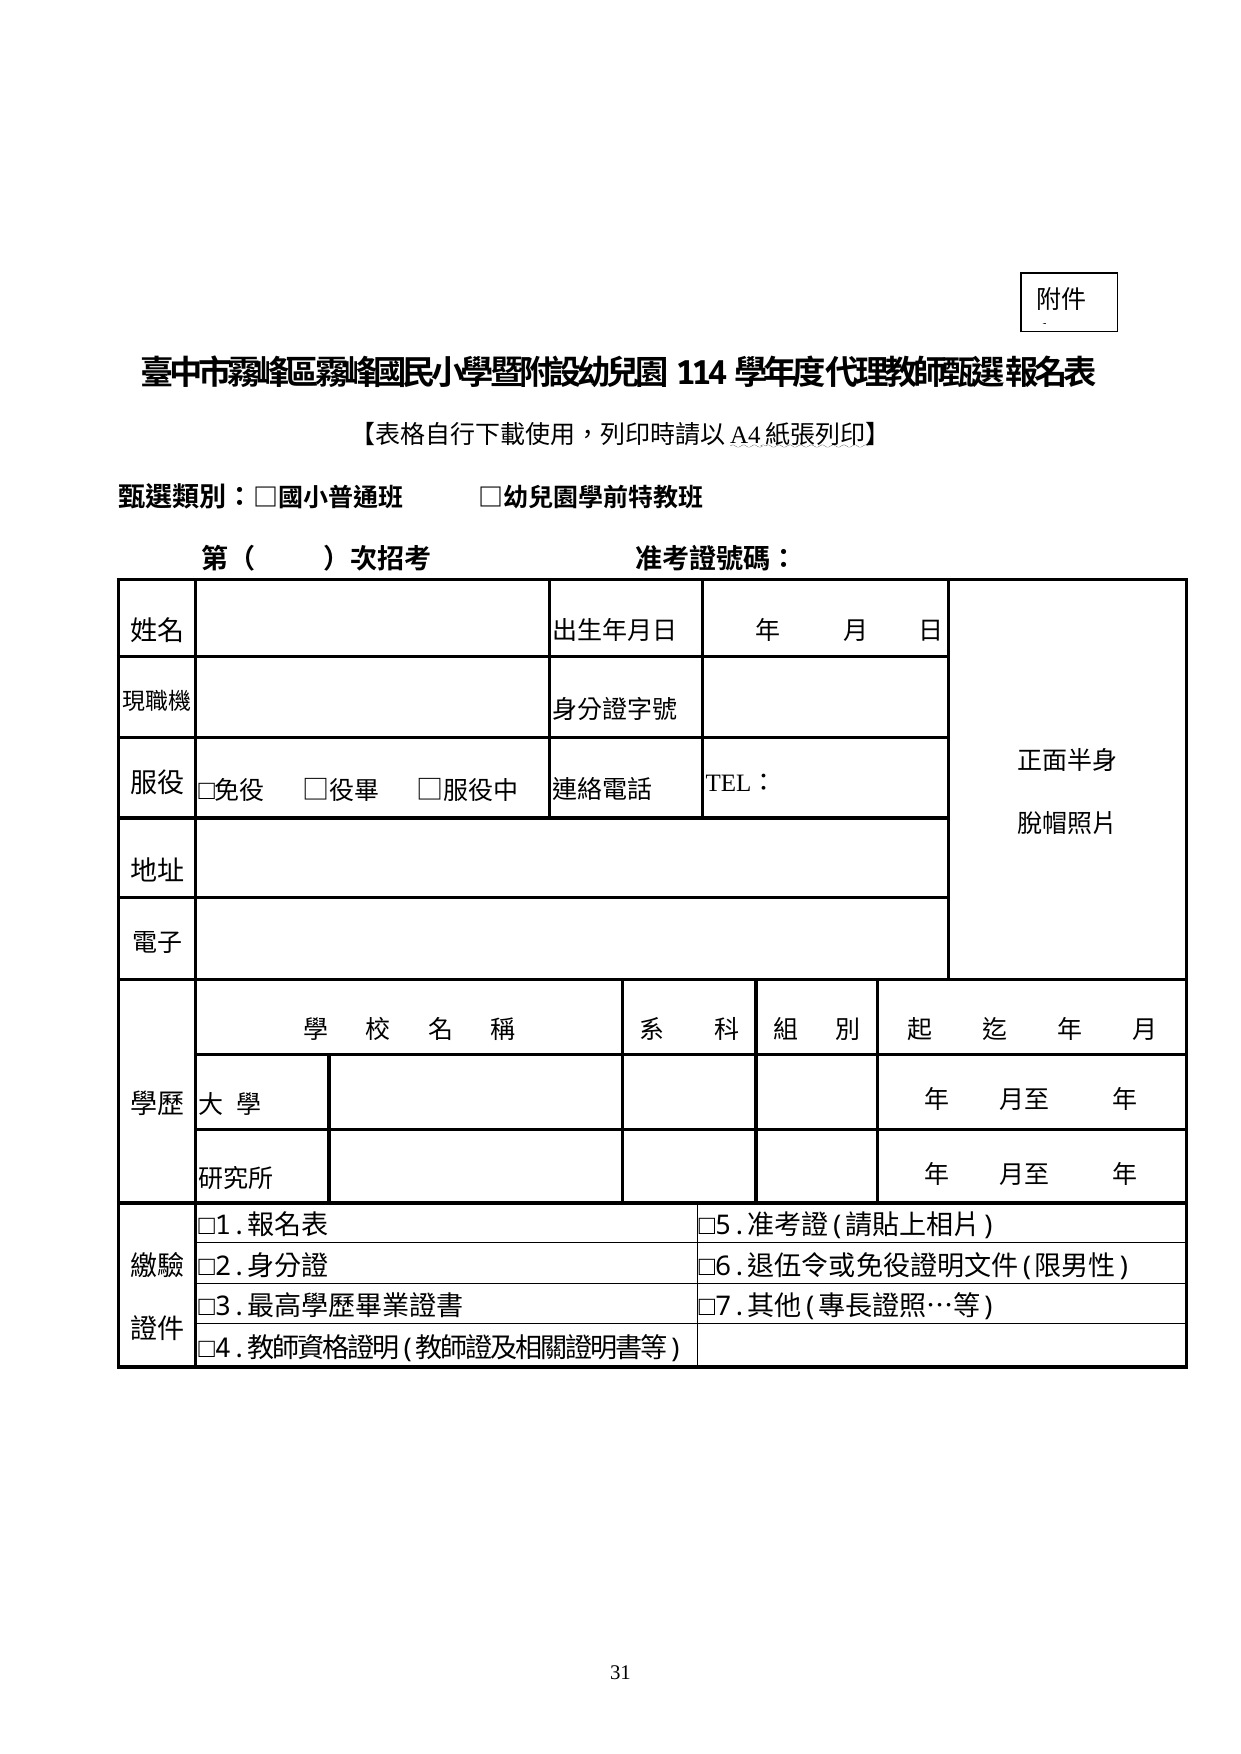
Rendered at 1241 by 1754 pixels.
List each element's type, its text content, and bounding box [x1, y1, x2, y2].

text 臺中市霧峰區霧峰國民小學暨附設幼兒園114學年度代理教師甄選報名表 [118, 328, 1122, 391]
table_cell 繳驗 證件 [120, 1205, 194, 1365]
table_cell 電子郵件 [120, 899, 194, 978]
table_cell □5.准考證(請貼上相片) [698, 1205, 1185, 1242]
table_cell [698, 1324, 1185, 1365]
table_header 姓名 [120, 581, 194, 655]
table_header 年 月 日 [704, 581, 947, 655]
table_cell 地址 [120, 820, 194, 896]
text 【表格自行下載使用，列印時請以A4紙張列印】 [118, 391, 1122, 453]
table_cell □3.最高學歷畢業證書 [197, 1284, 697, 1323]
text 甄選類別：□國小普通班 □幼兒園學前特教班 [118, 453, 1122, 516]
text 附件1 [1037, 281, 1102, 323]
table_cell 組 別 [758, 981, 876, 1053]
table_cell 系 科 [624, 981, 754, 1053]
table_cell 起 迄 年 月 [879, 981, 1185, 1053]
text 第（ ）次招考 准考證號碼： [118, 516, 1122, 578]
table_cell 學歷 [120, 981, 194, 1201]
table_cell 年 月至 年 月 [879, 1131, 1185, 1201]
table_cell [197, 820, 947, 896]
table_cell □1.報名表 [197, 1205, 697, 1242]
table_cell [624, 1131, 754, 1201]
table_cell [331, 1056, 621, 1128]
table_cell [331, 1131, 621, 1201]
table_cell [624, 1056, 754, 1128]
table_cell □7.其他(專長證照…等) [698, 1284, 1185, 1323]
table_header 正面半身 脫帽照片 [950, 581, 1185, 978]
table_cell 年 月至 年 月 [879, 1056, 1185, 1128]
table_cell TEL： 手機： [704, 739, 947, 816]
table_cell 服役 情形 [120, 739, 194, 816]
table_cell [758, 1131, 876, 1201]
table_cell 身分證字號 [551, 658, 701, 736]
table_cell □4.教師資格證明(教師證及相關證明書等) [197, 1324, 697, 1365]
table_cell □2.身分證 [197, 1243, 697, 1282]
table_header 出生年月日 [551, 581, 701, 655]
table_cell 連絡電話 [551, 739, 701, 816]
text 臺中市霧峰區霧峰國民小學暨附設幼兒園114學年度代理教師甄選報名表 [1022, 274, 1117, 331]
table_cell □免役 □役畢 □服役中 [197, 739, 548, 816]
table_cell [197, 899, 947, 978]
table_cell 學 校 名 稱 [197, 981, 621, 1053]
table_cell □6.退伍令或免役證明文件(限男性) [698, 1243, 1185, 1282]
table_header [197, 581, 548, 655]
table_cell 現職機關學校 [120, 658, 194, 736]
table_cell [758, 1056, 876, 1128]
table_cell 大 學 [197, 1056, 327, 1128]
table_cell [197, 658, 548, 736]
table_cell 研究所 [197, 1131, 327, 1201]
table_cell [704, 658, 947, 736]
